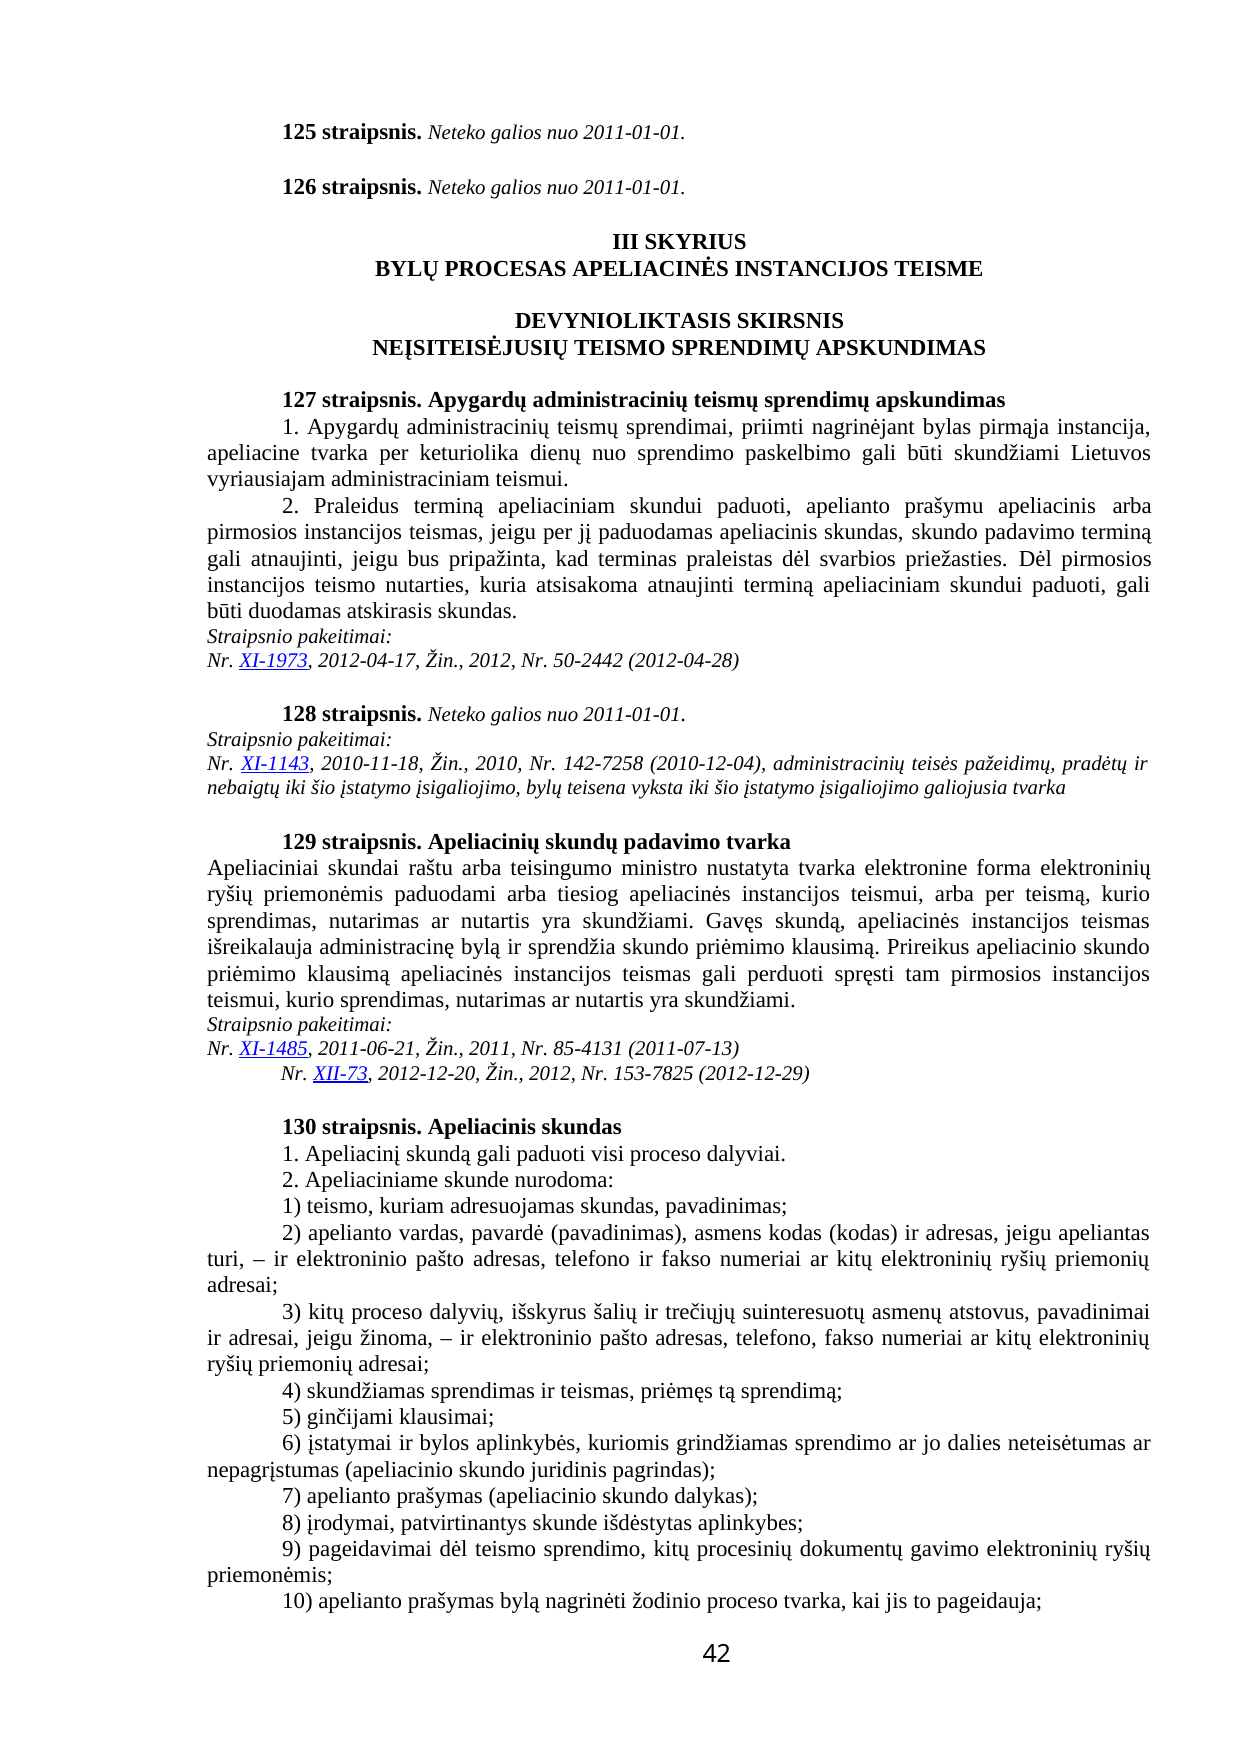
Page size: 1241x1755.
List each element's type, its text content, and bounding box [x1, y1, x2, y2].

text 2. Apeliaciniame skunde nurodoma: [207, 1166, 1152, 1192]
text 9) pageidavimai dėl teismo sprendimo, kitų procesinių dokumentų gavimo elektroninių ryšių priemonėmis; [207, 1535, 1152, 1588]
text 1) teismo, kuriam adresuojamas skundas, pavadinimas; [207, 1192, 1152, 1219]
text Nr. XI-1485, 2011-06-21, Žin., 2011, Nr. 85-4131 (2011-07-13) [207, 1036, 1152, 1060]
text Apeliaciniai skundai raštu arba teisingumo ministro nustatyta tvarka elektronine forma elektroninių ryšių priemonėmis paduodami arba tiesiog apeliacinės instancijos teismui, arba per teismą, kurio sprendimas, nutarimas ar nutartis yra skundžiami. Gavęs skundą, apeliacinės instancijos teismas išreikalauja administracinę bylą ir sprendžia skundo priėmimo klausimą. Prireikus apeliacinio skundo priėmimo klausimą apeliacinės instancijos teismas gali perduoti spręsti tam pirmosios instancijos teismui, kurio sprendimas, nutarimas ar nutartis yra skundžiami. [207, 854, 1152, 1012]
text 8) įrodymai, patvirtinantys skunde išdėstytas aplinkybes; [207, 1508, 1152, 1535]
text 127 straipsnis. Apygardų administracinių teismų sprendimų apskundimas [207, 386, 1152, 413]
text III SKYRIUS [207, 228, 1152, 255]
text 5) ginčijami klausimai; [207, 1403, 1152, 1429]
text 1. Apygardų administracinių teismų sprendimai, priimti nagrinėjant bylas pirmąja instancija, apeliacine tvarka per keturiolika dienų nuo sprendimo paskelbimo gali būti skundžiami Lietuvos vyriausiajam administraciniam teismui. [207, 413, 1152, 492]
text 129 straipsnis. Apeliacinių skundų padavimo tvarka [207, 828, 1152, 854]
text 7) apelianto prašymas (apeliacinio skundo dalykas); [207, 1482, 1152, 1508]
text Nr. XI-1973, 2012-04-17, Žin., 2012, Nr. 50-2442 (2012-04-28) [207, 648, 1152, 672]
text Straipsnio pakeitimai: [207, 624, 1152, 648]
text 126 straipsnis. Neteko galios nuo 2011-01-01. [207, 173, 1152, 199]
text 6) įstatymai ir bylos aplinkybės, kuriomis grindžiamas sprendimo ar jo dalies neteisėtumas ar nepagrįstumas (apeliacinio skundo juridinis pagrindas); [207, 1429, 1152, 1482]
text 128 straipsnis. Neteko galios nuo 2011-01-01. [207, 701, 1152, 727]
text 3) kitų proceso dalyvių, išskyrus šalių ir trečiųjų suinteresuotų asmenų atstovus, pavadinimai ir adresai, jeigu žinoma, – ir elektroninio pašto adresas, telefono, fakso numeriai ar kitų elektroninių ryšių priemonių adresai; [207, 1298, 1152, 1377]
text 10) apelianto prašymas bylą nagrinėti žodinio proceso tvarka, kai jis to pageidauja; [207, 1588, 1152, 1614]
text DEVYNIOLIKTASIS SKIRSNIS [207, 307, 1152, 334]
text Straipsnio pakeitimai: [207, 727, 1152, 751]
text 125 straipsnis. Neteko galios nuo 2011-01-01. [207, 118, 1152, 144]
text 2. Praleidus terminą apeliaciniam skundui paduoti, apelianto prašymu apeliacinis arba pirmosios instancijos teismas, jeigu per jį paduodamas apeliacinis skundas, skundo padavimo terminą gali atnaujinti, jeigu bus pripažinta, kad terminas praleistas dėl svarbios priežasties. Dėl pirmosios instancijos teismo nutarties, kuria atsisakoma atnaujinti terminą apeliaciniam skundui paduoti, gali būti duodamas atskirasis skundas. [207, 492, 1152, 624]
text 4) skundžiamas sprendimas ir teismas, priėmęs tą sprendimą; [207, 1377, 1152, 1403]
text BYLŲ PROCESAS APELIACINĖS INSTANCIJOS TEISME [207, 255, 1152, 281]
text Nr. XII-73, 2012-12-20, Žin., 2012, Nr. 153-7825 (2012-12-29) [207, 1060, 1152, 1084]
text NEĮSITEISĖJUSIŲ TEISMO SPRENDIMŲ APSKUNDIMAS [207, 334, 1152, 360]
text Straipsnio pakeitimai: [207, 1012, 1152, 1036]
text 130 straipsnis. Apeliacinis skundas [207, 1113, 1152, 1139]
text Nr. XI-1143, 2010-11-18, Žin., 2010, Nr. 142-7258 (2010-12-04), administracinių teisės pažeidimų, pradėtų ir nebaigtų iki šio įstatymo įsigaliojimo, bylų teisena vyksta iki šio įstatymo įsigaliojimo galiojusia tvarka [207, 751, 1152, 799]
text 2) apelianto vardas, pavardė (pavadinimas), asmens kodas (kodas) ir adresas, jeigu apeliantas turi, – ir elektroninio pašto adresas, telefono ir fakso numeriai ar kitų elektroninių ryšių priemonių adresai; [207, 1219, 1152, 1298]
text 1. Apeliacinį skundą gali paduoti visi proceso dalyviai. [207, 1139, 1152, 1166]
